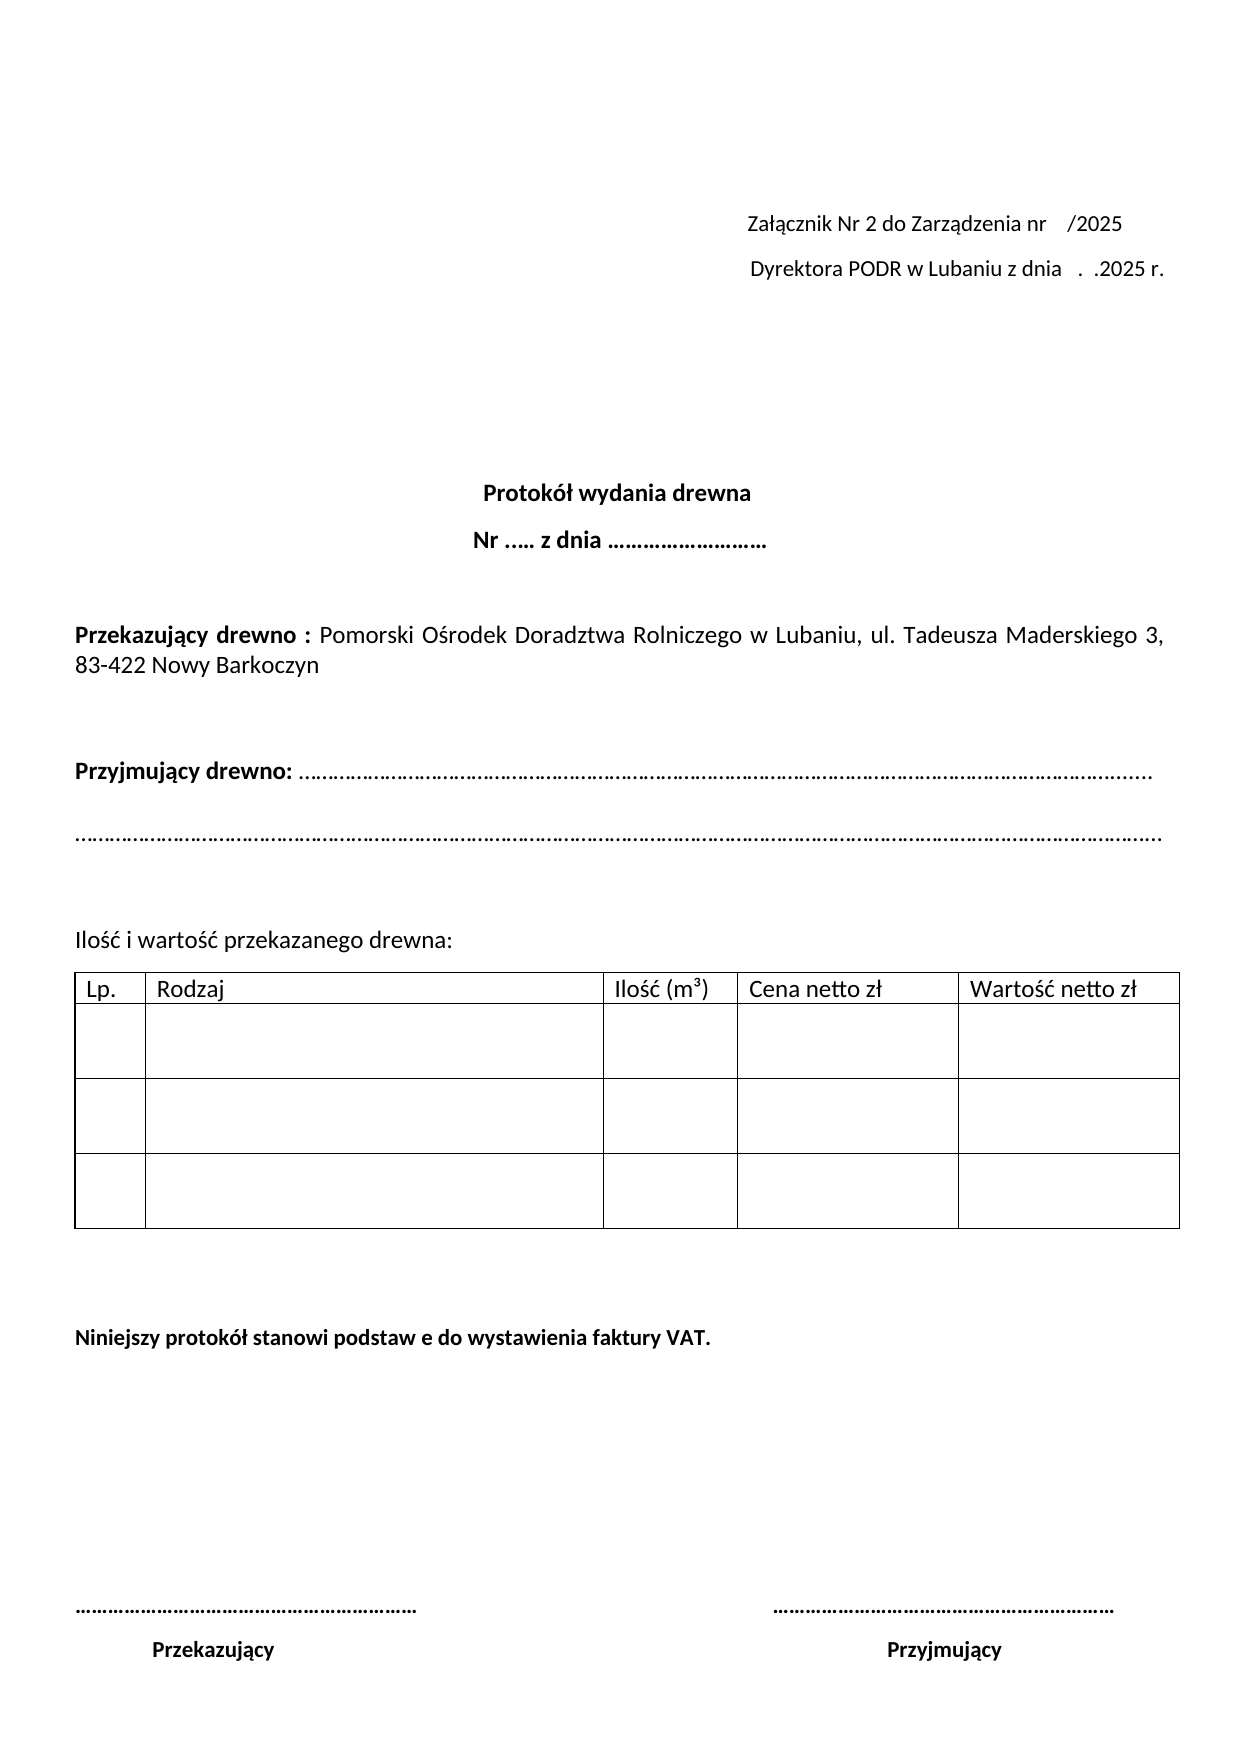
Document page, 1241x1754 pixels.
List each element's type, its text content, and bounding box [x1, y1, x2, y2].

table_cell [146, 1004, 603, 1078]
table_cell [959, 1079, 1179, 1153]
table_cell [738, 1154, 958, 1227]
table_header Wartość netto zł [959, 973, 1179, 1003]
text ……………………………………………………… ……………………………………………………… [75, 1591, 1165, 1619]
text Nr ..… z dnia ……………………… [75, 524, 1165, 555]
table_cell [604, 1079, 737, 1153]
table_cell [604, 1154, 737, 1227]
table_header Rodzaj [146, 973, 603, 1003]
table_cell [146, 1154, 603, 1227]
text Przekazujący drewno : Pomorski Ośrodek Doradztwa Rolniczego w Lubaniu, ul. Tadeusza Maderskiego 3, 83-422 Nowy Barkoczyn [75, 619, 1165, 680]
table_cell [76, 1154, 145, 1227]
table_cell [604, 1004, 737, 1078]
table_cell [76, 1004, 145, 1078]
table_header Ilość (m³) [604, 973, 737, 1003]
text Ilość i wartość przekazanego drewna: [75, 924, 1165, 955]
table_cell [76, 1079, 145, 1153]
table_cell [959, 1154, 1179, 1227]
text Przekazujący Przyjmujący [75, 1636, 1165, 1664]
text Załącznik Nr 2 do Zarządzenia nr /2025 [75, 209, 1165, 237]
table_header Lp. [76, 973, 145, 1003]
table_cell [738, 1079, 958, 1153]
text Niniejszy protokół stanowi podstaw e do wystawienia faktury VAT. [75, 1323, 1165, 1351]
text Dyrektora PODR w Lubaniu z dnia . .2025 r. [75, 254, 1165, 282]
text Protokół wydania drewna [75, 477, 1165, 508]
text Przyjmujący drewno: ……………………………………………………………………………………………………………………………....... [75, 755, 1165, 786]
table_header Cena netto zł [738, 973, 958, 1003]
text ……………………………………………………………………………………………………………………………………………………………………... [75, 817, 1165, 848]
table_cell [738, 1004, 958, 1078]
table_cell [146, 1079, 603, 1153]
table_cell [959, 1004, 1179, 1078]
